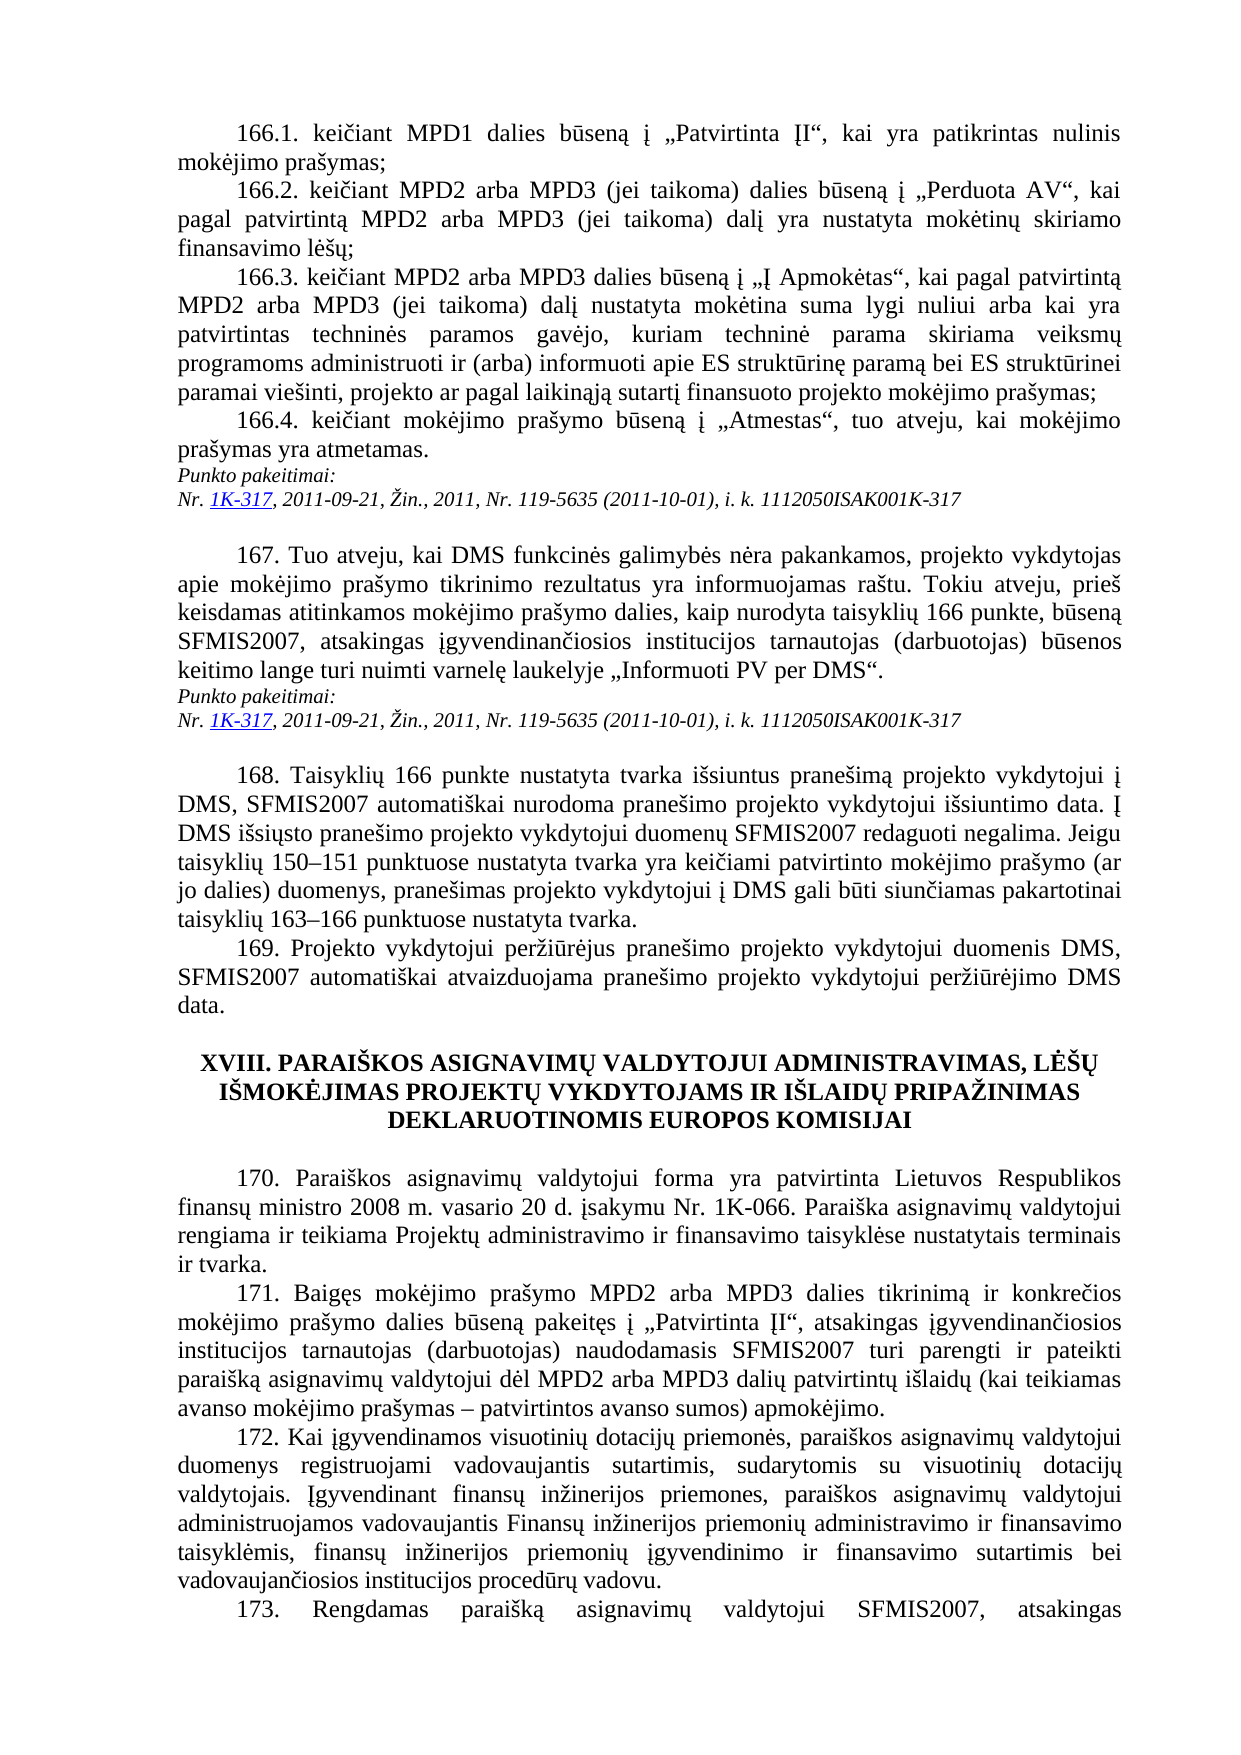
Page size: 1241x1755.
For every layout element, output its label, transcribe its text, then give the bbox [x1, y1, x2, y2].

text XVIII. PARAIŠKOS ASIGNAVIMŲ VALDYTOJUI ADMINISTRAVIMAS, LĖŠŲ IŠMOKĖJIMAS PROJEKTŲ VYKDYTOJAMS IR IŠLAIDŲ PRIPAŽINIMAS DEKLARUOTINOMIS EUROPOS KOMISIJAI [177, 1048, 1122, 1134]
text Nr. 1K-317, 2011-09-21, Žin., 2011, Nr. 119-5635 (2011-10-01), i. k. 1112050ISAK001K-317 [177, 487, 1122, 511]
text 166.3. keičiant MPD2 arba MPD3 dalies būseną į „Į Apmokėtas“, kai pagal patvirtintą MPD2 arba MPD3 (jei taikoma) dalį nustatyta mokėtina suma lygi nuliui arba kai yra patvirtintas techninės paramos gavėjo, kuriam techninė parama skiriama veiksmų programoms administruoti ir (arba) informuoti apie ES struktūrinę paramą bei ES struktūrinei paramai viešinti, projekto ar pagal laikinąją sutartį finansuoto projekto mokėjimo prašymas; [177, 262, 1122, 406]
text 173. Rengdamas paraišką asignavimų valdytojui SFMIS2007, atsakingas [177, 1594, 1122, 1623]
text Nr. 1K-317, 2011-09-21, Žin., 2011, Nr. 119-5635 (2011-10-01), i. k. 1112050ISAK001K-317 [177, 708, 1122, 732]
text 166.1. keičiant MPD1 dalies būseną į „Patvirtinta ĮI“, kai yra patikrintas nulinis mokėjimo prašymas; [177, 118, 1122, 176]
text Punkto pakeitimai: [177, 684, 1122, 708]
text 167. Tuo atveju, kai DMS funkcinės galimybės nėra pakankamos, projekto vykdytojas apie mokėjimo prašymo tikrinimo rezultatus yra informuojamas raštu. Tokiu atveju, prieš keisdamas atitinkamos mokėjimo prašymo dalies, kaip nurodyta taisyklių 166 punkte, būseną SFMIS2007, atsakingas įgyvendinančiosios institucijos tarnautojas (darbuotojas) būsenos keitimo lange turi nuimti varnelę laukelyje „Informuoti PV per DMS“. [177, 540, 1122, 684]
text 166.2. keičiant MPD2 arba MPD3 (jei taikoma) dalies būseną į „Perduota AV“, kai pagal patvirtintą MPD2 arba MPD3 (jei taikoma) dalį yra nustatyta mokėtinų skiriamo finansavimo lėšų; [177, 176, 1122, 262]
text Punkto pakeitimai: [177, 463, 1122, 487]
text 166.4. keičiant mokėjimo prašymo būseną į „Atmestas“, tuo atveju, kai mokėjimo prašymas yra atmetamas. [177, 406, 1122, 463]
text 168. Taisyklių 166 punkte nustatyta tvarka išsiuntus pranešimą projekto vykdytojui į DMS, SFMIS2007 automatiškai nurodoma pranešimo projekto vykdytojui išsiuntimo data. Į DMS išsiųsto pranešimo projekto vykdytojui duomenų SFMIS2007 redaguoti negalima. Jeigu taisyklių 150–151 punktuose nustatyta tvarka yra keičiami patvirtinto mokėjimo prašymo (ar jo dalies) duomenys, pranešimas projekto vykdytojui į DMS gali būti siunčiamas pakartotinai taisyklių 163–166 punktuose nustatyta tvarka. [177, 761, 1122, 933]
text 170. Paraiškos asignavimų valdytojui forma yra patvirtinta Lietuvos Respublikos finansų ministro 2008 m. vasario 20 d. įsakymu Nr. 1K-066. Paraiška asignavimų valdytojui rengiama ir teikiama Projektų administravimo ir finansavimo taisyklėse nustatytais terminais ir tvarka. [177, 1163, 1122, 1278]
text 169. Projekto vykdytojui peržiūrėjus pranešimo projekto vykdytojui duomenis DMS, SFMIS2007 automatiškai atvaizduojama pranešimo projekto vykdytojui peržiūrėjimo DMS data. [177, 933, 1122, 1019]
text 172. Kai įgyvendinamos visuotinių dotacijų priemonės, paraiškos asignavimų valdytojui duomenys registruojami vadovaujantis sutartimis, sudarytomis su visuotinių dotacijų valdytojais. Įgyvendinant finansų inžinerijos priemones, paraiškos asignavimų valdytojui administruojamos vadovaujantis Finansų inžinerijos priemonių administravimo ir finansavimo taisyklėmis, finansų inžinerijos priemonių įgyvendinimo ir finansavimo sutartimis bei vadovaujančiosios institucijos procedūrų vadovu. [177, 1422, 1122, 1594]
text 171. Baigęs mokėjimo prašymo MPD2 arba MPD3 dalies tikrinimą ir konkrečios mokėjimo prašymo dalies būseną pakeitęs į „Patvirtinta ĮI“, atsakingas įgyvendinančiosios institucijos tarnautojas (darbuotojas) naudodamasis SFMIS2007 turi parengti ir pateikti paraišką asignavimų valdytojui dėl MPD2 arba MPD3 dalių patvirtintų išlaidų (kai teikiamas avanso mokėjimo prašymas – patvirtintos avanso sumos) apmokėjimo. [177, 1278, 1122, 1422]
